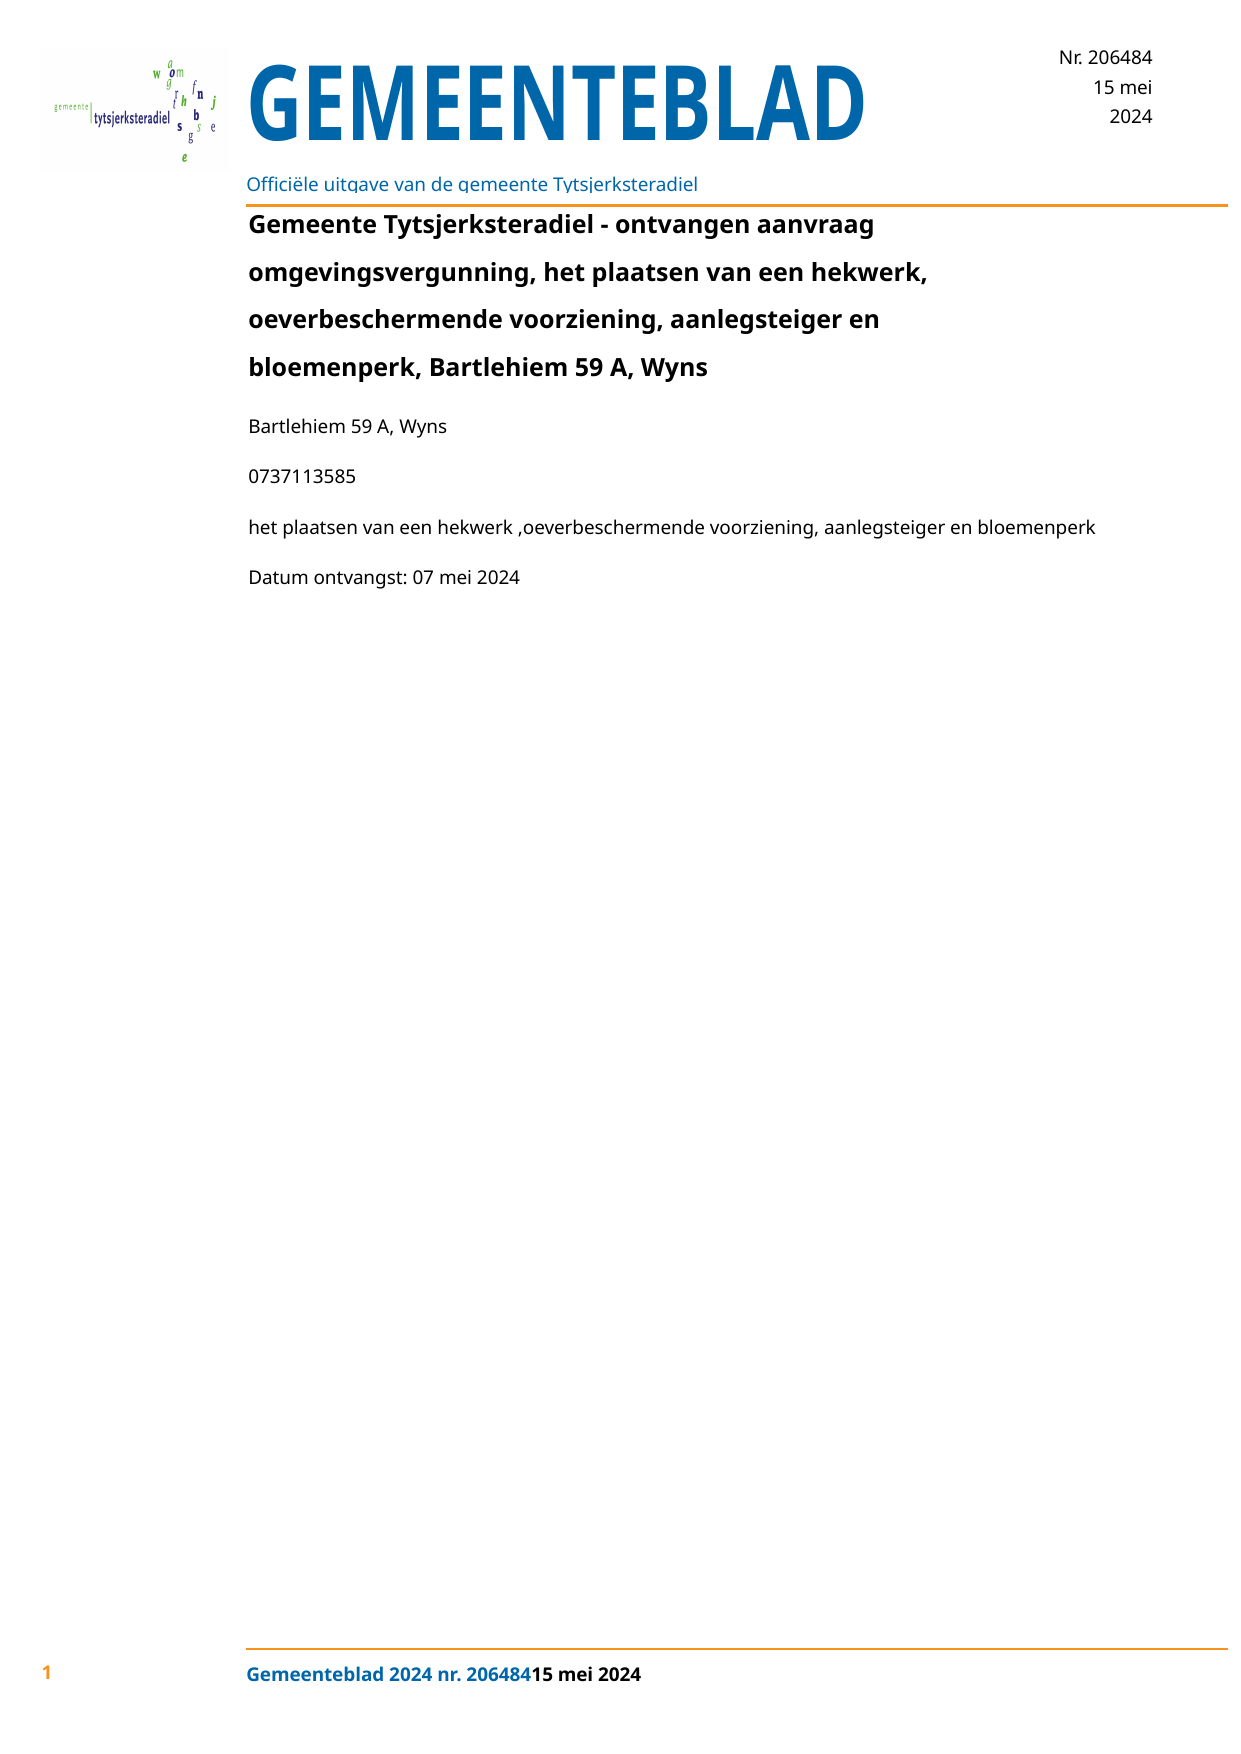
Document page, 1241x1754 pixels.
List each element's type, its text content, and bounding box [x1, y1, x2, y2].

text Datum ontvangst: 07 mei 2024 [248, 564, 1152, 590]
text Bartlehiem 59 A, Wyns [248, 413, 1152, 439]
text Gemeente Tytsjerksteradiel - ontvangen aanvraag omgevingsvergunning, het plaatsen van een hekwerk, oeverbeschermende voorziening, aanlegsteiger en bloemenperk, Bartlehiem 59 A, Wyns [248, 207, 1152, 384]
picture [41, 47, 231, 172]
text 0737113585 [248, 463, 1152, 489]
text het plaatsen van een hekwerk ,oeverbeschermende voorziening, aanlegsteiger en bloemenperk [248, 514, 1152, 540]
